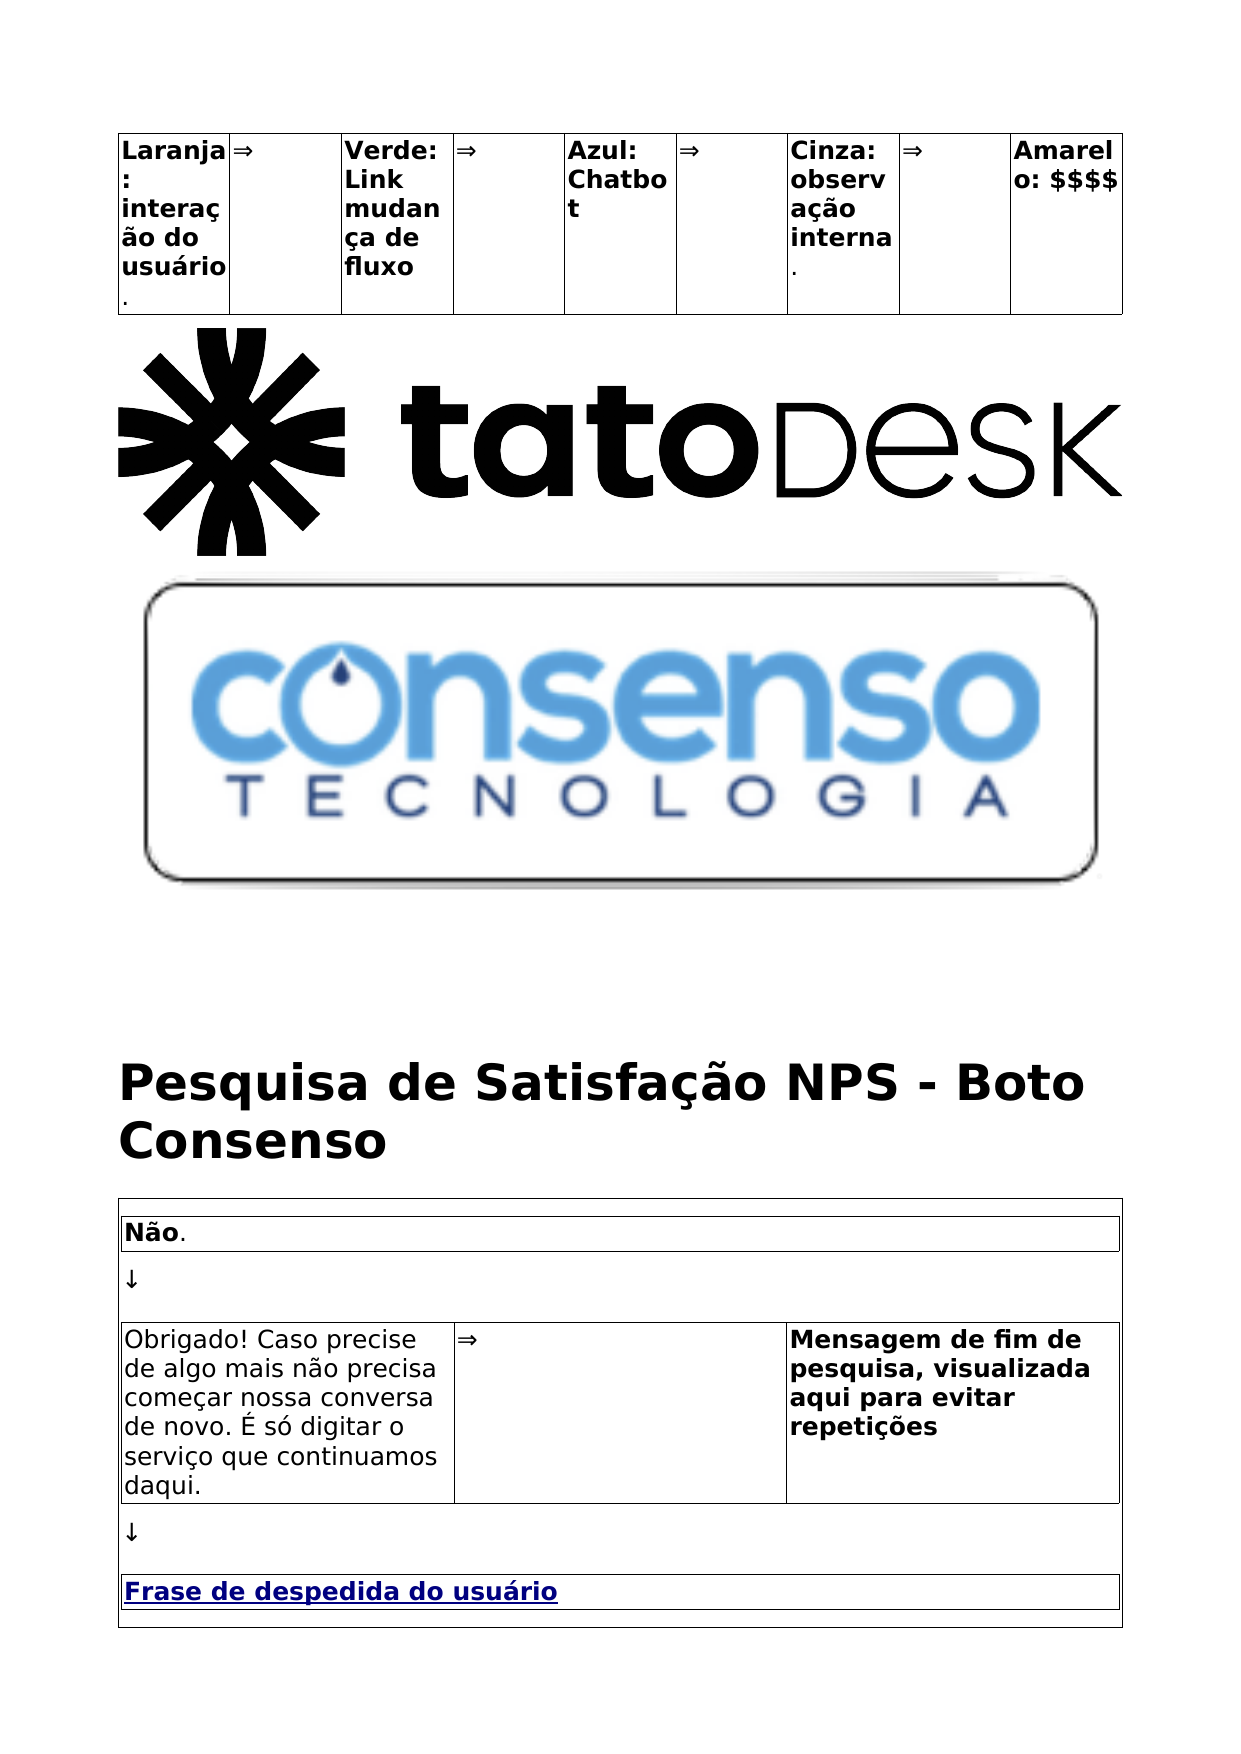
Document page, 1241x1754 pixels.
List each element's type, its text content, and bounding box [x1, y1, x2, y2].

picture [118, 328, 1123, 556]
table_header ⇒ [454, 134, 564, 314]
table_header ↓ ↓ [119, 1199, 1122, 1627]
table_header ⇒ [230, 134, 341, 314]
table_header Obrigado! Caso precise de algo mais não precisa começar nossa conversa de novo. É só digitar o serviço que continuamos daqui. [122, 1323, 454, 1503]
table_header ⇒ [455, 1323, 786, 1503]
table_header ⇒ [900, 134, 1010, 314]
table_header Verde: Link mudança de fluxo [342, 134, 453, 314]
table_header Mensagem de fim de pesquisa, visualizada aqui para evitar repetições [787, 1323, 1119, 1503]
table_header Frase de despedida do usuário [122, 1575, 1119, 1609]
picture [118, 567, 1123, 917]
table_header Azul: Chatbot [565, 134, 676, 314]
table_header ⇒ [677, 134, 787, 314]
table_header Amarelo: $$$$ [1011, 134, 1122, 314]
table_header Não. [122, 1217, 1119, 1251]
subtitle Pesquisa de Satisfação NPS - Boto Consenso [118, 1054, 1122, 1170]
table_header Cinza: observação interna. [788, 134, 899, 314]
table_header Laranja: interação do usuário. [119, 134, 229, 314]
